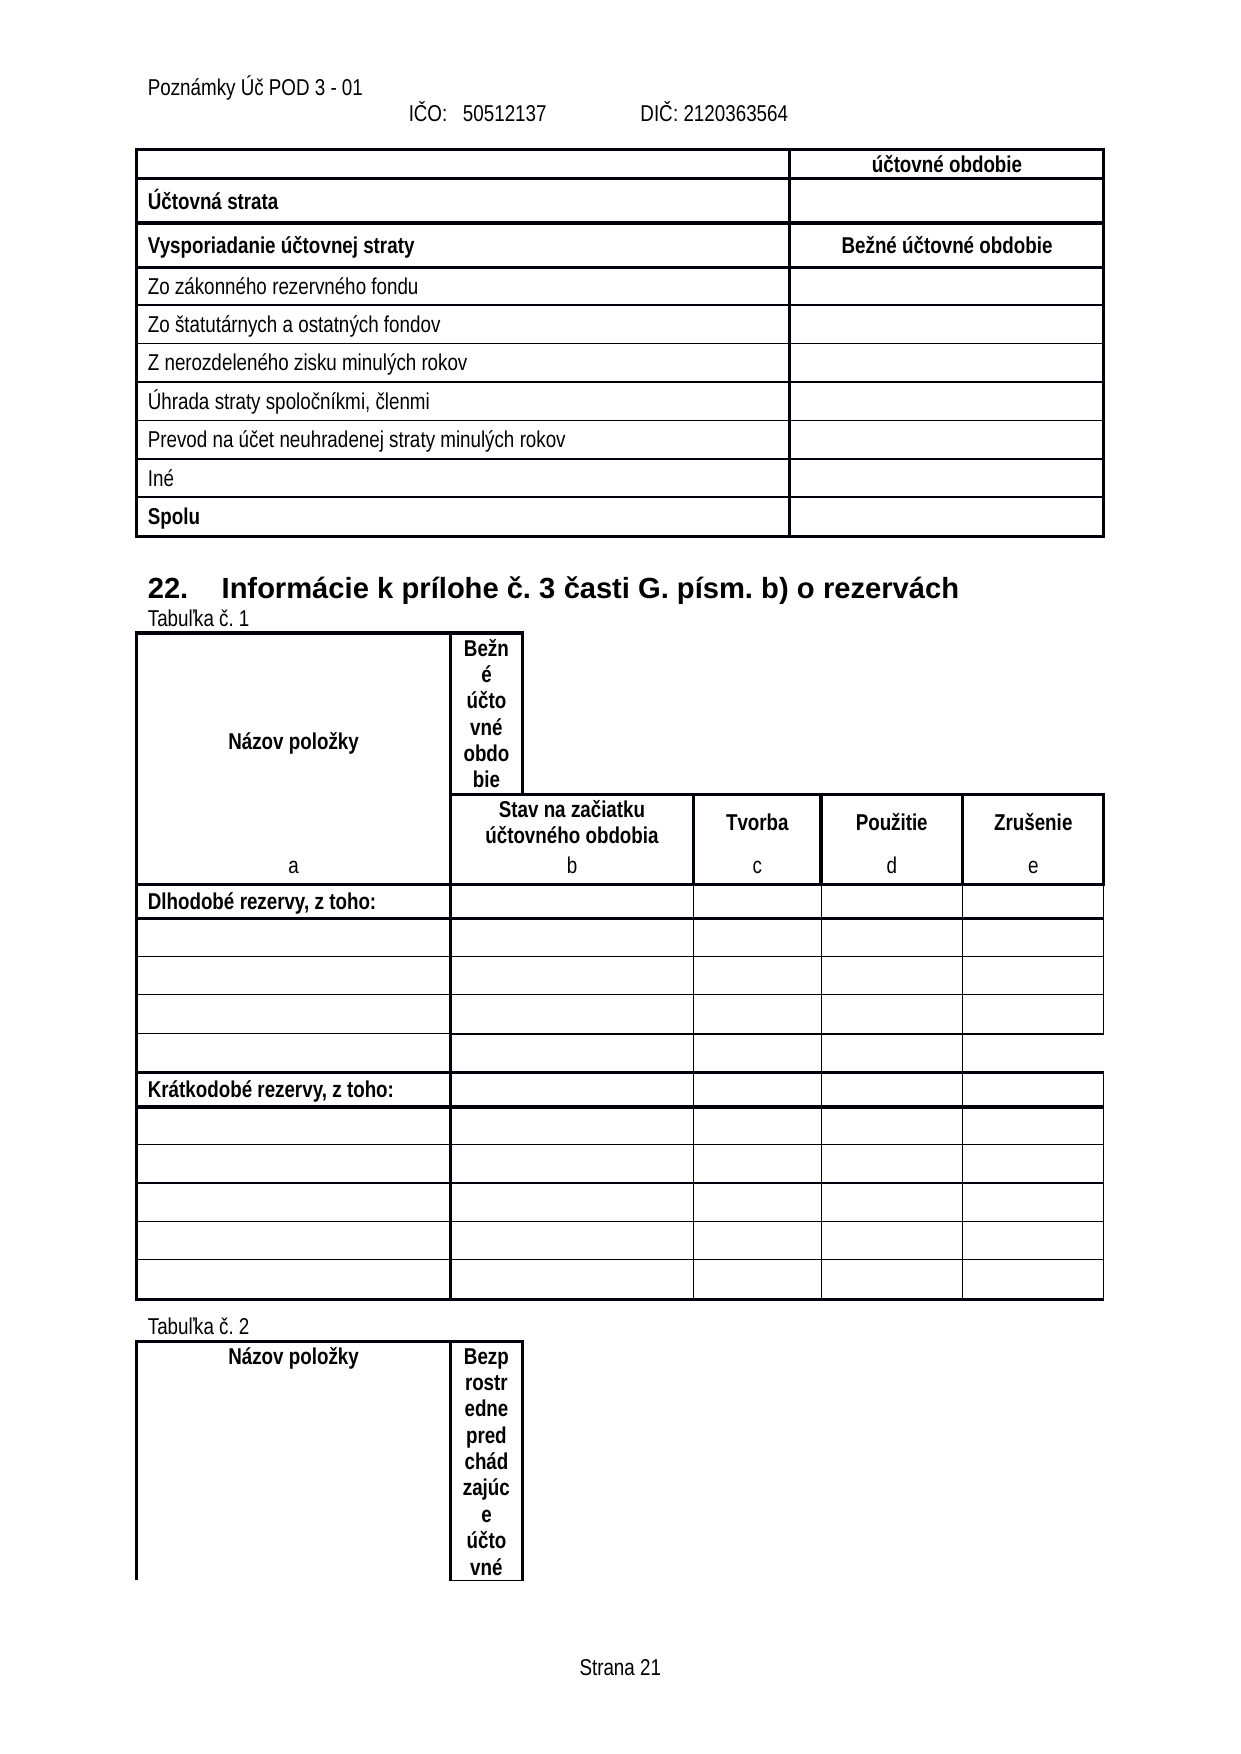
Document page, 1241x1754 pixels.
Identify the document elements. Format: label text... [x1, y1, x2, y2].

table_cell [694, 1035, 821, 1071]
table_cell [694, 920, 821, 956]
table_cell [138, 1034, 449, 1071]
table_cell [694, 1074, 821, 1105]
table_cell Úhrada straty spoločníkmi, členmi [138, 383, 788, 419]
table_cell [822, 886, 962, 917]
table_cell Zo zákonného rezervného fondu [138, 269, 788, 304]
table_cell [963, 920, 1103, 956]
table_cell [791, 180, 1102, 221]
table_cell Spolu [138, 498, 788, 535]
table_cell [452, 1145, 693, 1182]
table_cell [791, 421, 1102, 458]
table_cell Použitie [823, 796, 961, 848]
table_cell [791, 383, 1102, 419]
table_cell [822, 1109, 962, 1144]
table_cell d [823, 849, 961, 883]
table_cell [452, 886, 693, 917]
table_cell [694, 1260, 821, 1297]
table_cell Iné [138, 460, 788, 496]
table_cell [822, 1222, 962, 1259]
table_cell [822, 1145, 962, 1182]
table_cell [963, 886, 1103, 917]
table_cell [138, 957, 449, 994]
table_cell Účtovná strata [138, 180, 788, 221]
table_cell [791, 269, 1102, 304]
table_cell Krátkodobé rezervy, z toho: [138, 1074, 449, 1105]
table_cell b [452, 849, 692, 883]
table_cell [963, 1260, 1103, 1297]
table_cell [822, 1035, 962, 1071]
table_header účtovné obdobie [791, 151, 1102, 177]
table_cell [138, 1222, 449, 1259]
table_cell [963, 995, 1103, 1032]
table_cell [963, 1035, 1104, 1071]
table_cell Z nerozdeleného zisku minulých rokov [138, 344, 788, 381]
table_cell Bežné účtovné obdobie [791, 225, 1102, 266]
table_cell [791, 498, 1102, 535]
table_cell [822, 1074, 962, 1105]
table_cell [452, 957, 693, 994]
table_cell [694, 957, 821, 994]
table_cell [791, 460, 1102, 496]
table_cell Tvorba [695, 796, 819, 848]
table_cell [138, 1260, 449, 1297]
table_header Názov položky [138, 635, 449, 848]
table_cell [452, 1074, 693, 1105]
table_cell Vysporiadanie účtovnej straty [138, 225, 788, 266]
table_cell [791, 306, 1102, 343]
table_cell [138, 995, 449, 1032]
table_cell Prevod na účet neuhradenej straty minulých rokov [138, 421, 788, 458]
text Tabuľka č. 2 [148, 1313, 1092, 1339]
table_cell [452, 995, 693, 1032]
table_cell [822, 1184, 962, 1221]
table_cell [963, 1222, 1103, 1259]
table_cell [963, 1184, 1103, 1221]
table_cell [452, 1184, 693, 1221]
table_cell [452, 1109, 693, 1144]
table_cell [822, 1260, 962, 1297]
table_cell [138, 1109, 449, 1144]
table_header Bezprostredne predchádzajúce účtovné [452, 1343, 521, 1580]
table_cell [694, 886, 821, 917]
table_cell e [964, 849, 1102, 883]
table_cell [452, 1035, 693, 1071]
table_cell [963, 1109, 1103, 1144]
table_cell [452, 1260, 693, 1297]
table_cell [138, 1184, 449, 1221]
table_cell [694, 1222, 821, 1259]
table_cell Stav na začiatku účtovného obdobia [452, 796, 692, 848]
table_cell [694, 995, 821, 1032]
title Informácie k prílohe č. 3 časti G. písm. b) o rezervách [148, 571, 1092, 605]
table_cell c [695, 849, 819, 883]
table_cell [963, 1074, 1103, 1105]
text Tabuľka č. 1 [148, 605, 1092, 631]
table_header Názov položky [138, 1343, 449, 1580]
table_cell [963, 957, 1103, 994]
table_cell a [138, 849, 449, 883]
table_cell [791, 344, 1102, 381]
table_cell [452, 1222, 693, 1259]
table_cell Zrušenie [964, 796, 1102, 848]
table_header Bežné účtovné obdobie [452, 635, 521, 793]
table_cell [822, 995, 962, 1032]
table_cell [452, 920, 693, 956]
table_cell [694, 1184, 821, 1221]
table_cell [963, 1145, 1103, 1182]
table_cell [694, 1145, 821, 1182]
table_cell [138, 920, 449, 956]
table_header [138, 151, 788, 177]
table_cell [822, 957, 962, 994]
table_cell [822, 920, 962, 956]
table_cell [138, 1145, 449, 1182]
table_cell [694, 1109, 821, 1144]
table_cell Zo štatutárnych a ostatných fondov [138, 306, 788, 343]
table_cell Dlhodobé rezervy, z toho: [138, 886, 449, 917]
